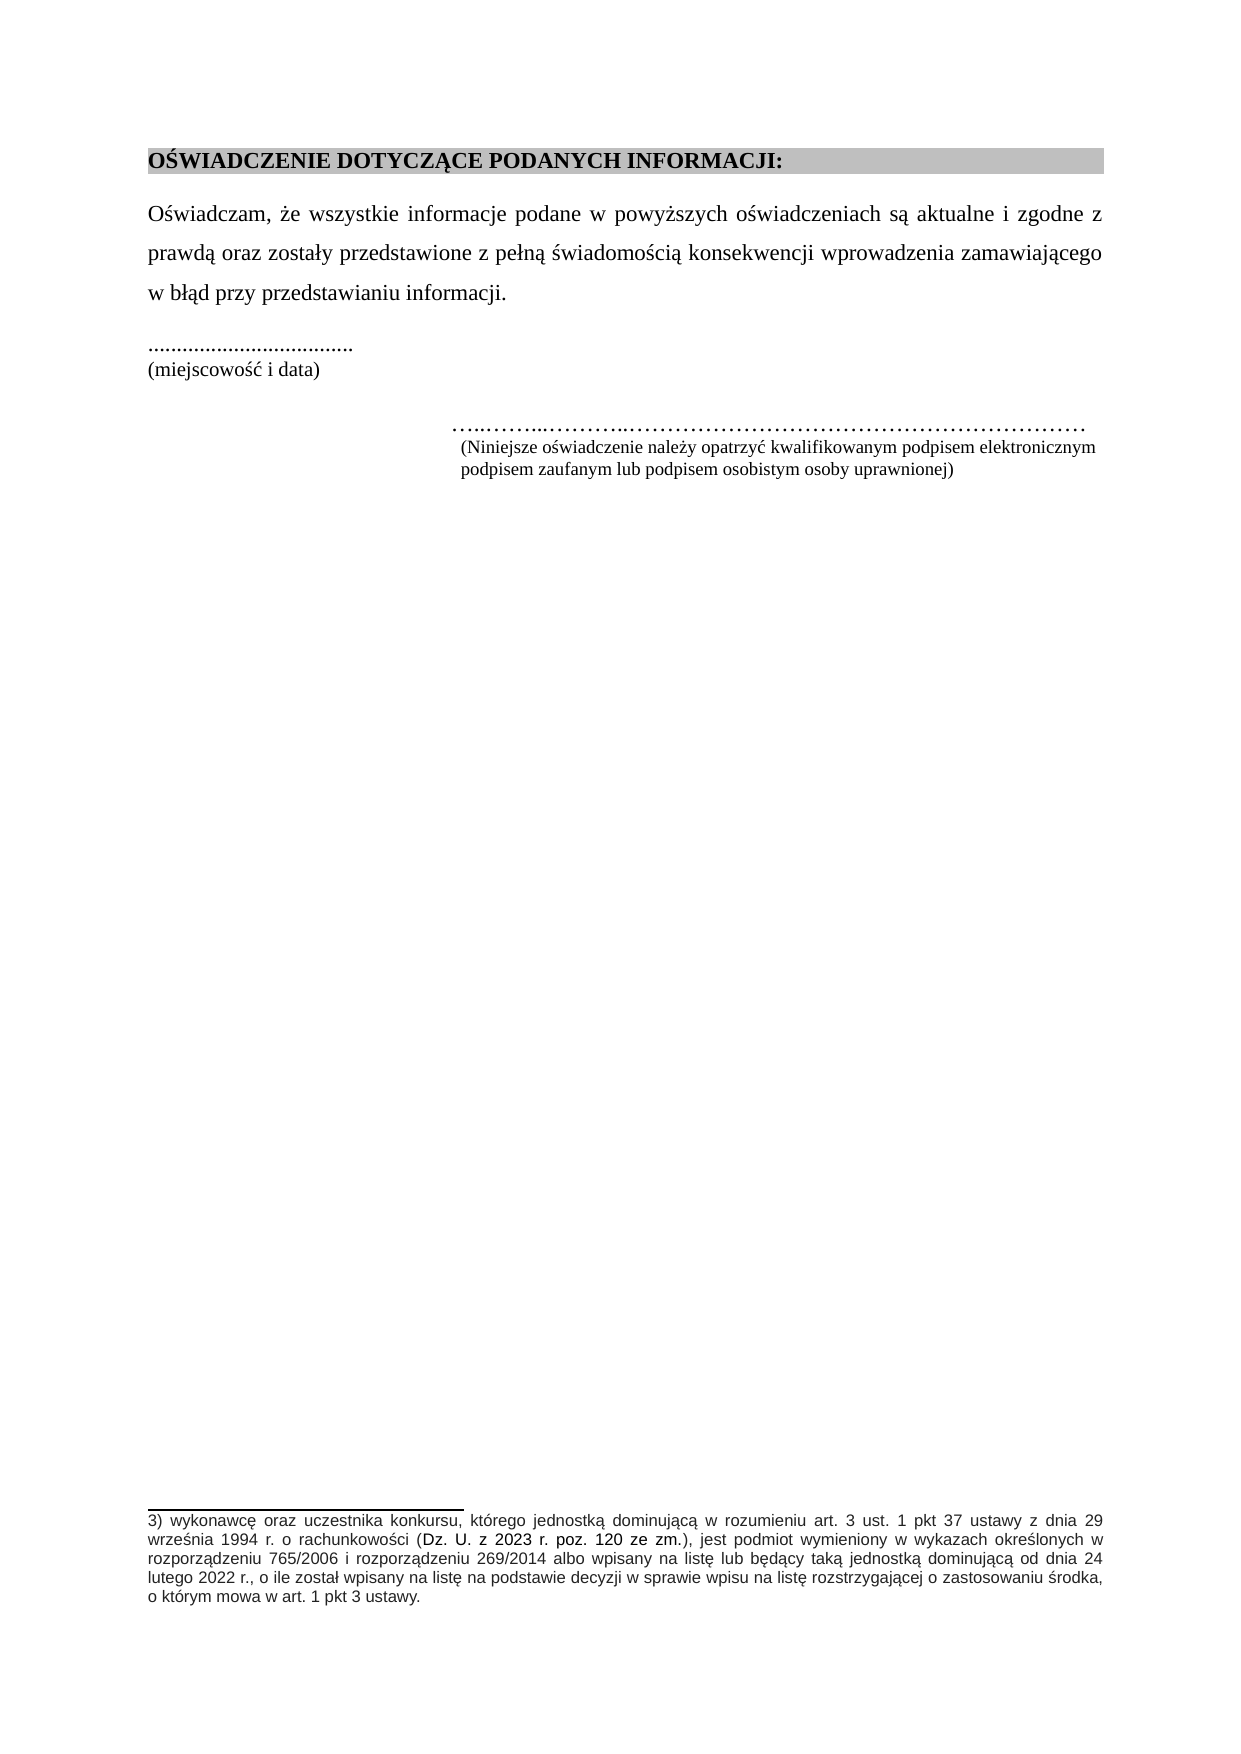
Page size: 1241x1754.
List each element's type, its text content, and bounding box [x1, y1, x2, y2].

text .................................... [148, 331, 1104, 357]
text OŚWIADCZENIE DOTYCZĄCE PODANYCH INFORMACJI: [148, 148, 1104, 174]
text 3) wykonawcę oraz uczestnika konkursu, którego jednostką dominującą w rozumieniu art. 3 ust. 1 pkt 37 ustawy z dnia 29 września 1994 r. o rachunkowości (Dz. U. z 2023 r. poz. 120 ze zm.), jest podmiot wymieniony w wykazach określonych w rozporządzeniu 765/2006 i rozporządzeniu 269/2014 albo wpisany na listę lub będący taką jednostką dominującą od dnia 24 lutego 2022 r., o ile został wpisany na listę na podstawie decyzji w sprawie wpisu na listę rozstrzygającej o zastosowaniu środka, o którym mowa w art. 1 pkt 3 ustawy. [148, 1511, 1104, 1606]
text Oświadczam, że wszystkie informacje podane w powyższych oświadczeniach są aktualne i zgodne z prawdą oraz zostały przedstawione z pełną świadomością konsekwencji wprowadzenia zamawiającego w błąd przy przedstawianiu informacji. [148, 199, 1104, 305]
text …..……...………..…………………………………………………… [148, 410, 1104, 436]
text (miejscowość i data) [148, 357, 1104, 381]
text (Niniejsze oświadczenie należy opatrzyć kwalifikowanym podpisem elektronicznym podpisem zaufanym lub podpisem osobistym osoby uprawnionej) [461, 436, 1104, 479]
